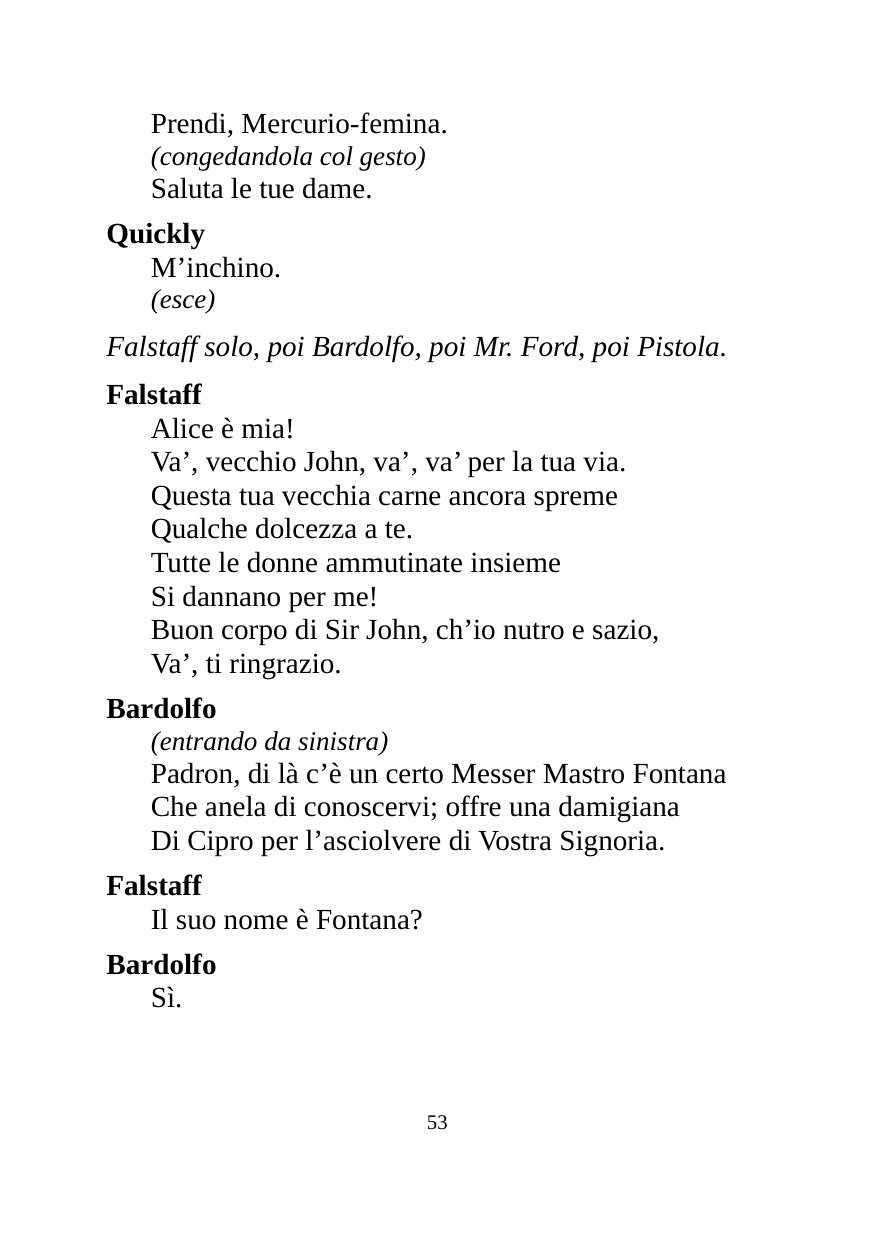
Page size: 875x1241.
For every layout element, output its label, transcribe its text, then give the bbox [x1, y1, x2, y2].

text Sì. [151, 981, 768, 1014]
text (entrando da sinistra) Padron, di là c’è un certo Messer Mastro Fontana Che anela di conoscervi; offre una damigiana Di Cipro per l’asciolvere di Vostra Signoria. [151, 725, 768, 856]
text Falstaff [106, 377, 768, 411]
text Alice è mia! Va’, vecchio John, va’, va’ per la tua via. Questa tua vecchia carne ancora spreme Qualche dolcezza a te. Tutte le donne ammutinate insieme Si dannano per me! Buon corpo di Sir John, ch’io nutro e sazio, Va’, ti ringrazio. [151, 411, 768, 679]
text Falstaff [106, 868, 768, 902]
text Il suo nome è Fontana? [151, 902, 768, 935]
text Bardolfo [106, 691, 768, 725]
text Prendi, Mercurio-femina. (congedandola col gesto) Saluta le tue dame. [151, 106, 768, 204]
text Bardolfo [106, 947, 768, 981]
text Quickly [106, 216, 768, 250]
text Falstaff solo, poi Bardolfo, poi Mr. Ford, poi Pistola. [106, 329, 768, 363]
text M’inchino. (esce) [151, 250, 768, 314]
